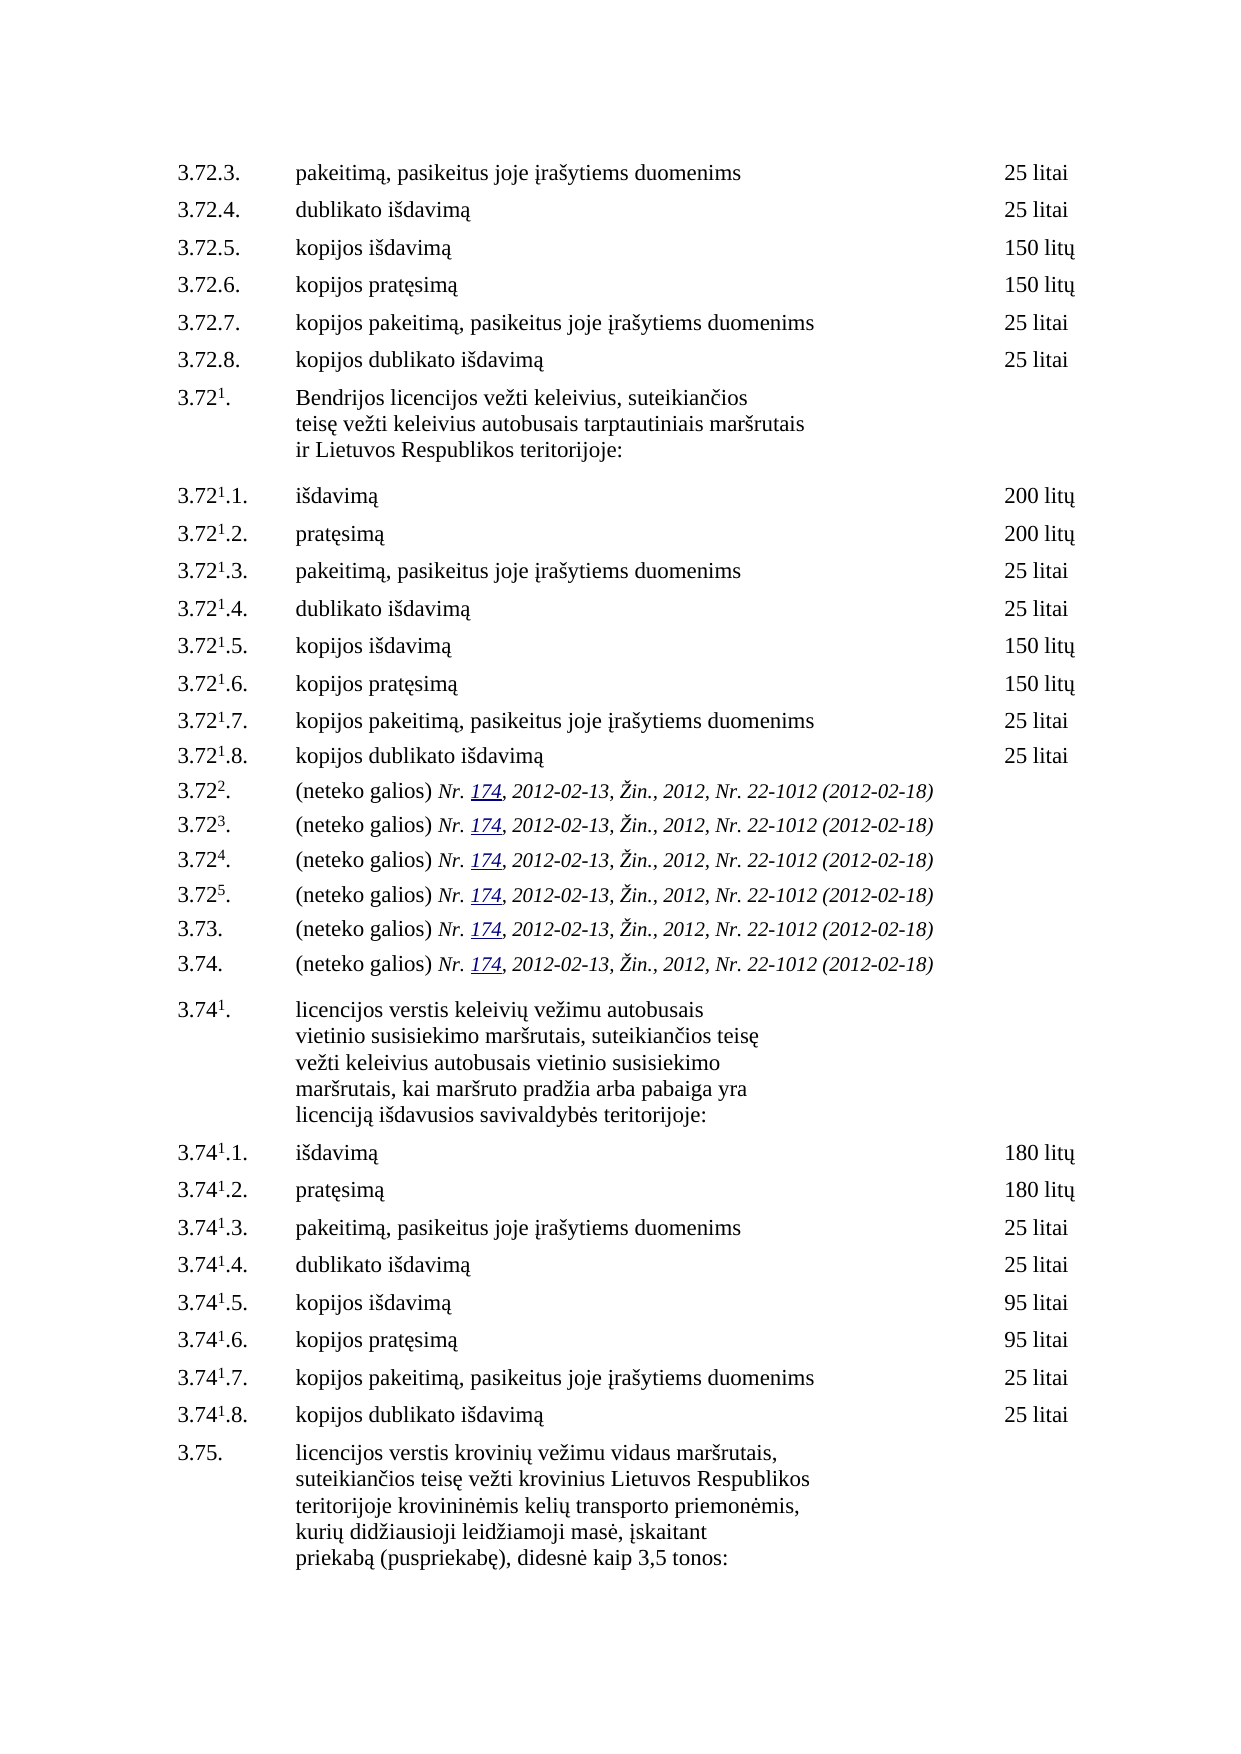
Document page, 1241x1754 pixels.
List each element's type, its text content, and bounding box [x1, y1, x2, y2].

text 3.721.1. išdavimą 200 litų [177, 471, 1122, 509]
text 3.74. (neteko galios) Nr. 174, 2012-02-13, Žin., 2012, Nr. 22-1012 (2012-02-18) [177, 950, 1122, 977]
text maršrutais, kai maršruto pradžia arba pabaiga yra [177, 1075, 1122, 1101]
text 3.72.5. kopijos išdavimą 150 litų [177, 223, 1122, 260]
text 3.75. licencijos verstis krovinių vežimu vidaus maršrutais, [177, 1428, 1122, 1465]
text teritorijoje krovininėmis kelių transporto priemonėmis, [177, 1492, 1122, 1518]
text 3.724. (neteko galios) Nr. 174, 2012-02-13, Žin., 2012, Nr. 22-1012 (2012-02-18) [177, 846, 1122, 872]
text 3.72.8. kopijos dublikato išdavimą 25 litai [177, 335, 1122, 373]
text 3.721.4. dublikato išdavimą 25 litai [177, 584, 1122, 621]
text 3.721.5. kopijos išdavimą 150 litų [177, 621, 1122, 659]
text 3.721.2. pratęsimą 200 litų [177, 509, 1122, 546]
text 3.72.3. pakeitimą, pasikeitus joje įrašytiems duomenims 25 litai [177, 148, 1122, 185]
text 3.721.8. kopijos dublikato išdavimą 25 litai [177, 742, 1122, 768]
text 3.72.4. dublikato išdavimą 25 litai [177, 185, 1122, 223]
text 3.741.3. pakeitimą, pasikeitus joje įrašytiems duomenims 25 litai [177, 1203, 1122, 1240]
text suteikiančios teisę vežti krovinius Lietuvos Respublikos [177, 1465, 1122, 1492]
text vietinio susisiekimo maršrutais, suteikiančios teisę [177, 1022, 1122, 1049]
text 3.725. (neteko galios) Nr. 174, 2012-02-13, Žin., 2012, Nr. 22-1012 (2012-02-18) [177, 881, 1122, 907]
text 3.721.7. kopijos pakeitimą, pasikeitus joje įrašytiems duomenims 25 litai [177, 696, 1122, 734]
text licenciją išdavusios savivaldybės teritorijoje: [177, 1101, 1122, 1128]
text 3.741.7. kopijos pakeitimą, pasikeitus joje įrašytiems duomenims 25 litai [177, 1353, 1122, 1390]
text 3.721.3. pakeitimą, pasikeitus joje įrašytiems duomenims 25 litai [177, 546, 1122, 584]
text priekabą (puspriekabę), didesnė kaip 3,5 tonos: [177, 1544, 1122, 1571]
text 3.721.6. kopijos pratęsimą 150 litų [177, 659, 1122, 696]
text 3.72.6. kopijos pratęsimą 150 litų [177, 260, 1122, 298]
text 3.723. (neteko galios) Nr. 174, 2012-02-13, Žin., 2012, Nr. 22-1012 (2012-02-18) [177, 811, 1122, 838]
text 3.741.2. pratęsimą 180 litų [177, 1165, 1122, 1203]
text ir Lietuvos Respublikos teritorijoje: [177, 437, 1122, 463]
text kurių didžiausioji leidžiamoji masė, įskaitant [177, 1518, 1122, 1544]
text 3.741.5. kopijos išdavimą 95 litai [177, 1278, 1122, 1315]
text 3.741.6. kopijos pratęsimą 95 litai [177, 1315, 1122, 1353]
text 3.73. (neteko galios) Nr. 174, 2012-02-13, Žin., 2012, Nr. 22-1012 (2012-02-18) [177, 916, 1122, 942]
text 3.72.7. kopijos pakeitimą, pasikeitus joje įrašytiems duomenims 25 litai [177, 298, 1122, 335]
text 3.721. Bendrijos licencijos vežti keleivius, suteikiančios [177, 373, 1122, 410]
text 3.741. licencijos verstis keleivių vežimu autobusais [177, 985, 1122, 1022]
text 3.741.1. išdavimą 180 litų [177, 1128, 1122, 1165]
text teisę vežti keleivius autobusais tarptautiniais maršrutais [177, 410, 1122, 437]
text vežti keleivius autobusais vietinio susisiekimo [177, 1049, 1122, 1075]
text 3.741.8. kopijos dublikato išdavimą 25 litai [177, 1390, 1122, 1428]
text 3.722. (neteko galios) Nr. 174, 2012-02-13, Žin., 2012, Nr. 22-1012 (2012-02-18) [177, 777, 1122, 803]
text 3.741.4. dublikato išdavimą 25 litai [177, 1240, 1122, 1278]
